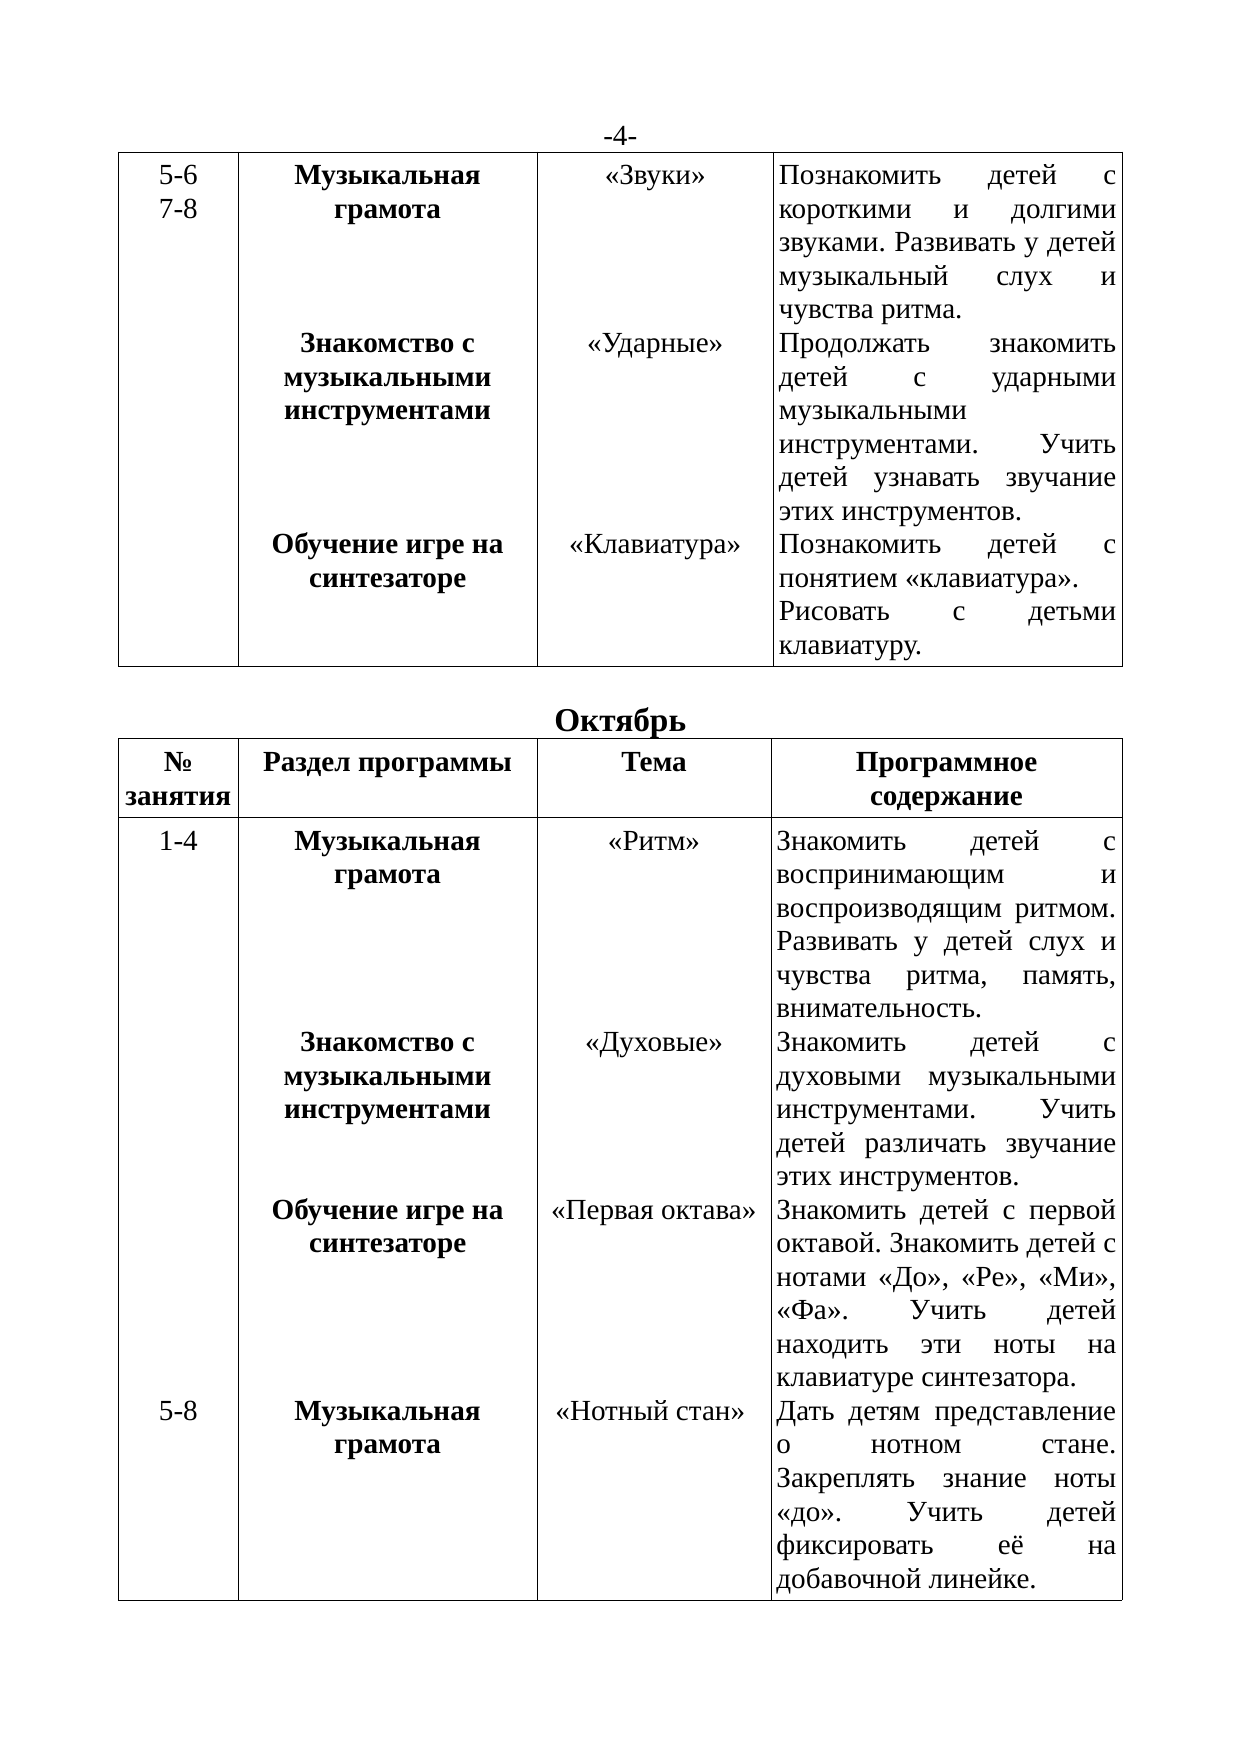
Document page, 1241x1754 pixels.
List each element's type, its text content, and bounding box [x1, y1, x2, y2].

table_header № занятия [119, 739, 238, 817]
table_header Тема [538, 739, 771, 817]
table_header Познакомить детей с короткими и долгими звуками. Развивать у детей музыкальный слух и чувства ритма. Продолжать знакомить детей с ударными музыкальными инструментами. Учить детей узнавать звучание этих инструментов. Познакомить детей с понятием «клавиатура». Рисовать с детьми клавиатуру. [774, 153, 1122, 666]
table_header 5-6 7-8 [119, 153, 238, 666]
table_cell Знакомить детей с воспринимающим и воспроизводящим ритмом. Развивать у детей слух и чувства ритма, память, внимательность. Знакомить детей с духовыми музыкальными инструментами. Учить детей различать звучание этих инструментов. Знакомить детей с первой октавой. Знакомить детей с нотами «До», «Ре», «Ми», «Фа». Учить детей находить эти ноты на клавиатуре синтезатора. Дать детям представление о нотном стане. Закреплять знание ноты «до». Учить детей фиксировать её на добавочной линейке. [772, 818, 1122, 1600]
table_cell Музыкальная грамота Знакомство с музыкальными инструментами Обучение игре на синтезаторе Музыкальная грамота [239, 818, 537, 1600]
table_cell «Ритм» «Духовые» «Первая октава» «Нотный стан» [538, 818, 771, 1600]
table_cell 1-4 5-8 [119, 818, 238, 1600]
table_header Раздел программы [239, 739, 537, 817]
table_header Музыкальная грамота Знакомство с музыкальными инструментами Обучение игре на синтезаторе [239, 153, 537, 666]
table_header «Звуки» «Ударные» «Клавиатура» [538, 153, 773, 666]
text Октябрь [118, 700, 1122, 738]
text -4- [118, 118, 1122, 152]
table_header Программное содержание [772, 739, 1122, 817]
